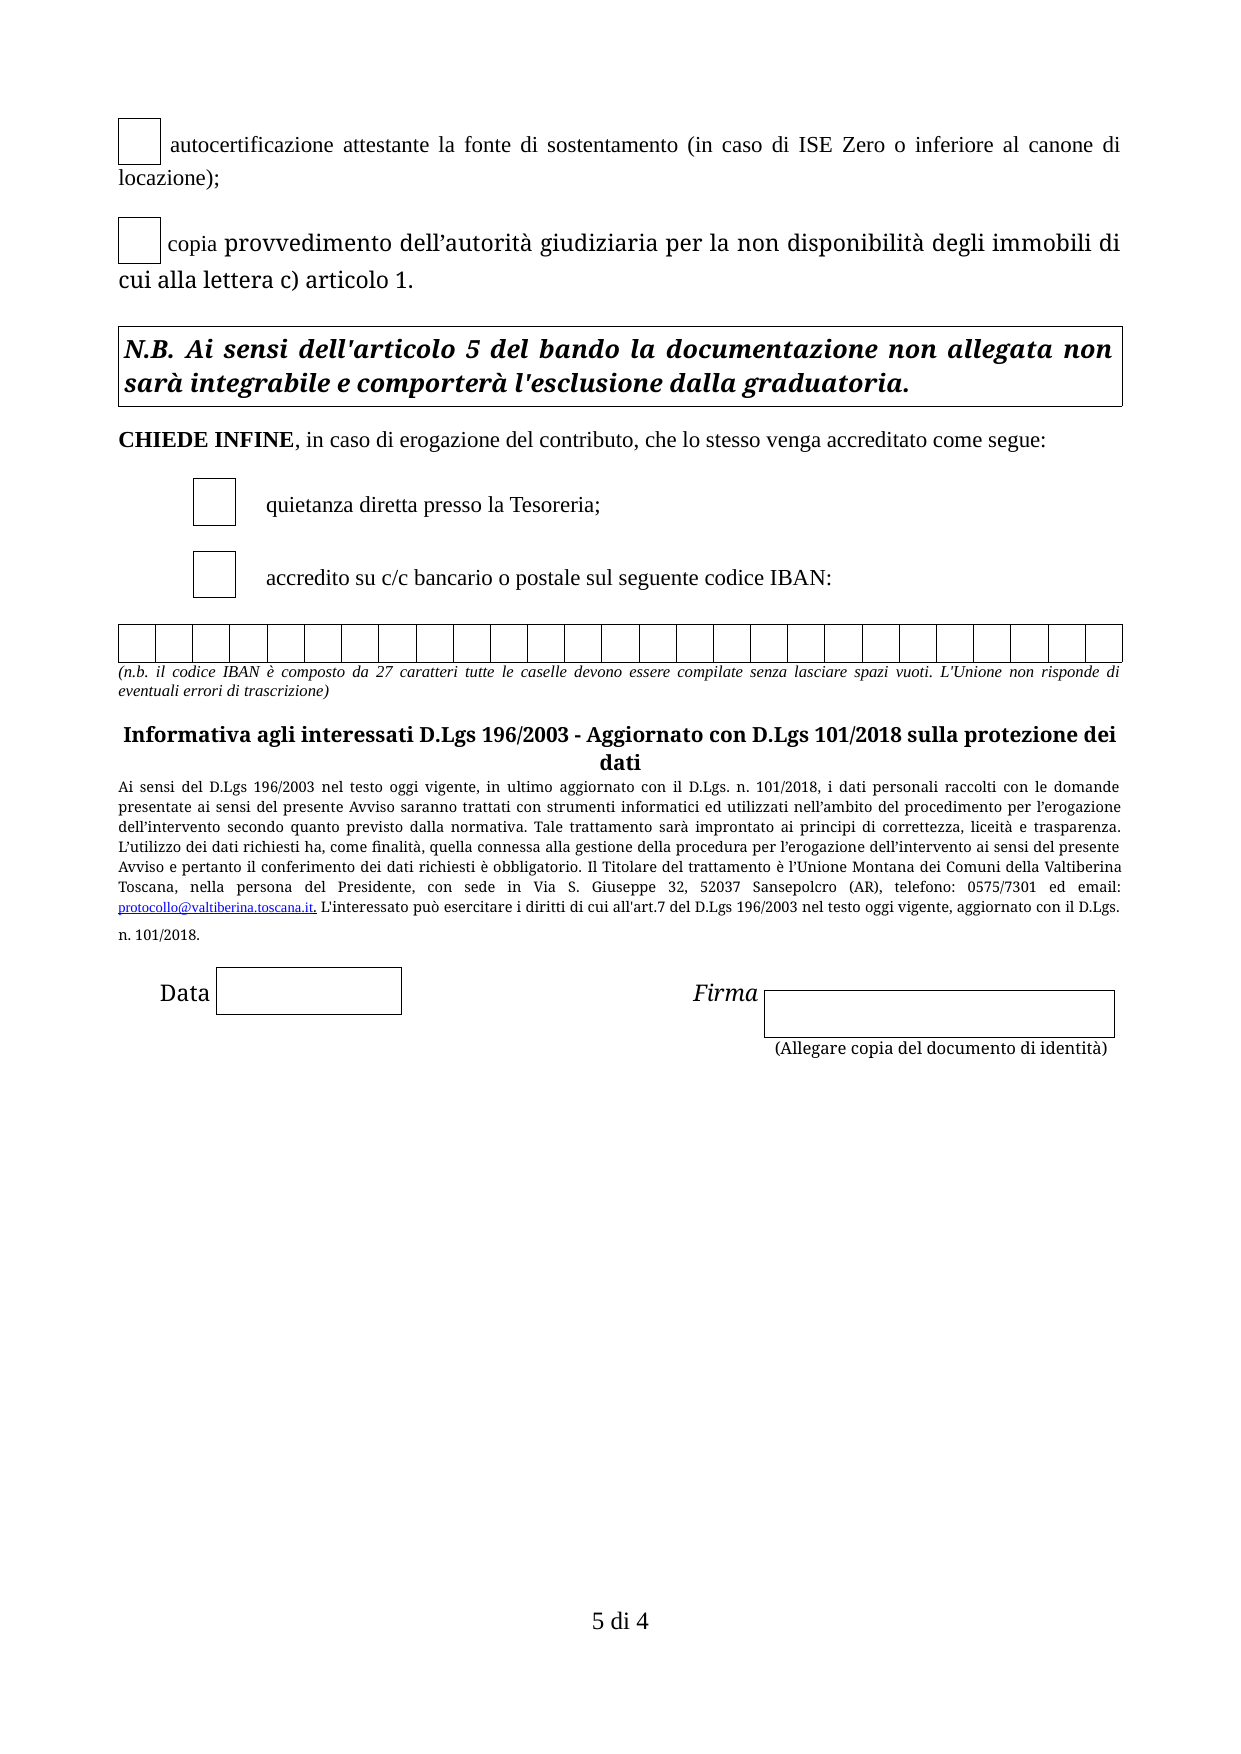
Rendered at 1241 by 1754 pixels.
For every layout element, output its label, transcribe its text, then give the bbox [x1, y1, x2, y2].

text Data Firma [118, 967, 1122, 1037]
table_header [677, 625, 713, 662]
text CHIEDE INFINE, in caso di erogazione del contributo, che lo stesso venga accreditato come segue: [118, 426, 1122, 452]
list quietanza diretta presso la Tesoreria; [236, 478, 1122, 525]
table_header [528, 625, 564, 662]
table_header [900, 625, 936, 662]
table_header [417, 625, 453, 662]
table_header [974, 625, 1010, 662]
table_header [454, 625, 490, 662]
table_header [268, 625, 304, 662]
table_header [602, 625, 639, 662]
table_header [230, 625, 267, 662]
table_header [1086, 625, 1122, 662]
list accredito su c/c bancario o postale sul seguente codice IBAN: [236, 551, 1122, 597]
table_header [305, 625, 341, 662]
table_header [863, 625, 899, 662]
table_header [379, 625, 416, 662]
table_header [1011, 625, 1048, 662]
text Ai sensi del D.Lgs 196/2003 nel testo oggi vigente, in ultimo aggiornato con il D.Lgs. n. 101/2018, i dati personali raccolti con le domande presentate ai sensi del presente Avviso saranno trattati con strumenti informatici ed utilizzati nell’ambito del procedimento per l’erogazione dell’intervento secondo quanto previsto dalla normativa. Tale trattamento sarà improntato ai principi di correttezza, liceità e trasparenza. L’utilizzo dei dati richiesti ha, come finalità, quella connessa alla gestione della procedura per l’erogazione dell’intervento ai sensi del presente Avviso e pertanto il conferimento dei dati richiesti è obbligatorio. Il Titolare del trattamento è l’Unione Montana dei Comuni della Valtiberina Toscana, nella persona del Presidente, con sede in Via S. Giuseppe 32, 52037 Sansepolcro (AR), telefono: 0575/7301 ed email: protocollo@valtiberina.toscana.it. L'interessato può esercitare i diritti di cui all'art.7 del D.Lgs 196/2003 nel testo oggi vigente, aggiornato con il D.Lgs. n. 101/2018. [118, 777, 1122, 947]
table_header [119, 625, 155, 662]
table_header [825, 625, 862, 662]
text Informativa agli interessati D.Lgs 196/2003 - Aggiornato con D.Lgs 101/2018 sulla protezione dei dati [118, 720, 1122, 777]
text copia provvedimento dell’autorità giudiziaria per la non disponibilità degli immobili di cui alla lettera c) articolo 1. [118, 217, 1122, 295]
table_header [788, 625, 824, 662]
text autocertificazione attestante la fonte di sostentamento (in caso di ISE Zero o inferiore al canone di locazione); [118, 118, 1122, 191]
table_header N.B. Ai sensi dell'articolo 5 del bando la documentazione non allegata non sarà integrabile e comporterà l'esclusione dalla graduatoria. [119, 327, 1122, 406]
table_header [937, 625, 973, 662]
table_header [565, 625, 601, 662]
table_header [640, 625, 676, 662]
table_header [751, 625, 787, 662]
table_header [1049, 625, 1085, 662]
list [156, 551, 193, 597]
text (Allegare copia del documento di identità) [635, 1037, 1122, 1059]
list [156, 478, 193, 525]
table_header [491, 625, 527, 662]
text (n.b. il codice IBAN è composto da 27 caratteri tutte le caselle devono essere compilate senza lasciare spazi vuoti. L'Unione non risponde di eventuali errori di trascrizione) [118, 663, 1122, 700]
table_header [714, 625, 750, 662]
table_header [342, 625, 378, 662]
table_header [193, 625, 229, 662]
table_header [156, 625, 192, 662]
